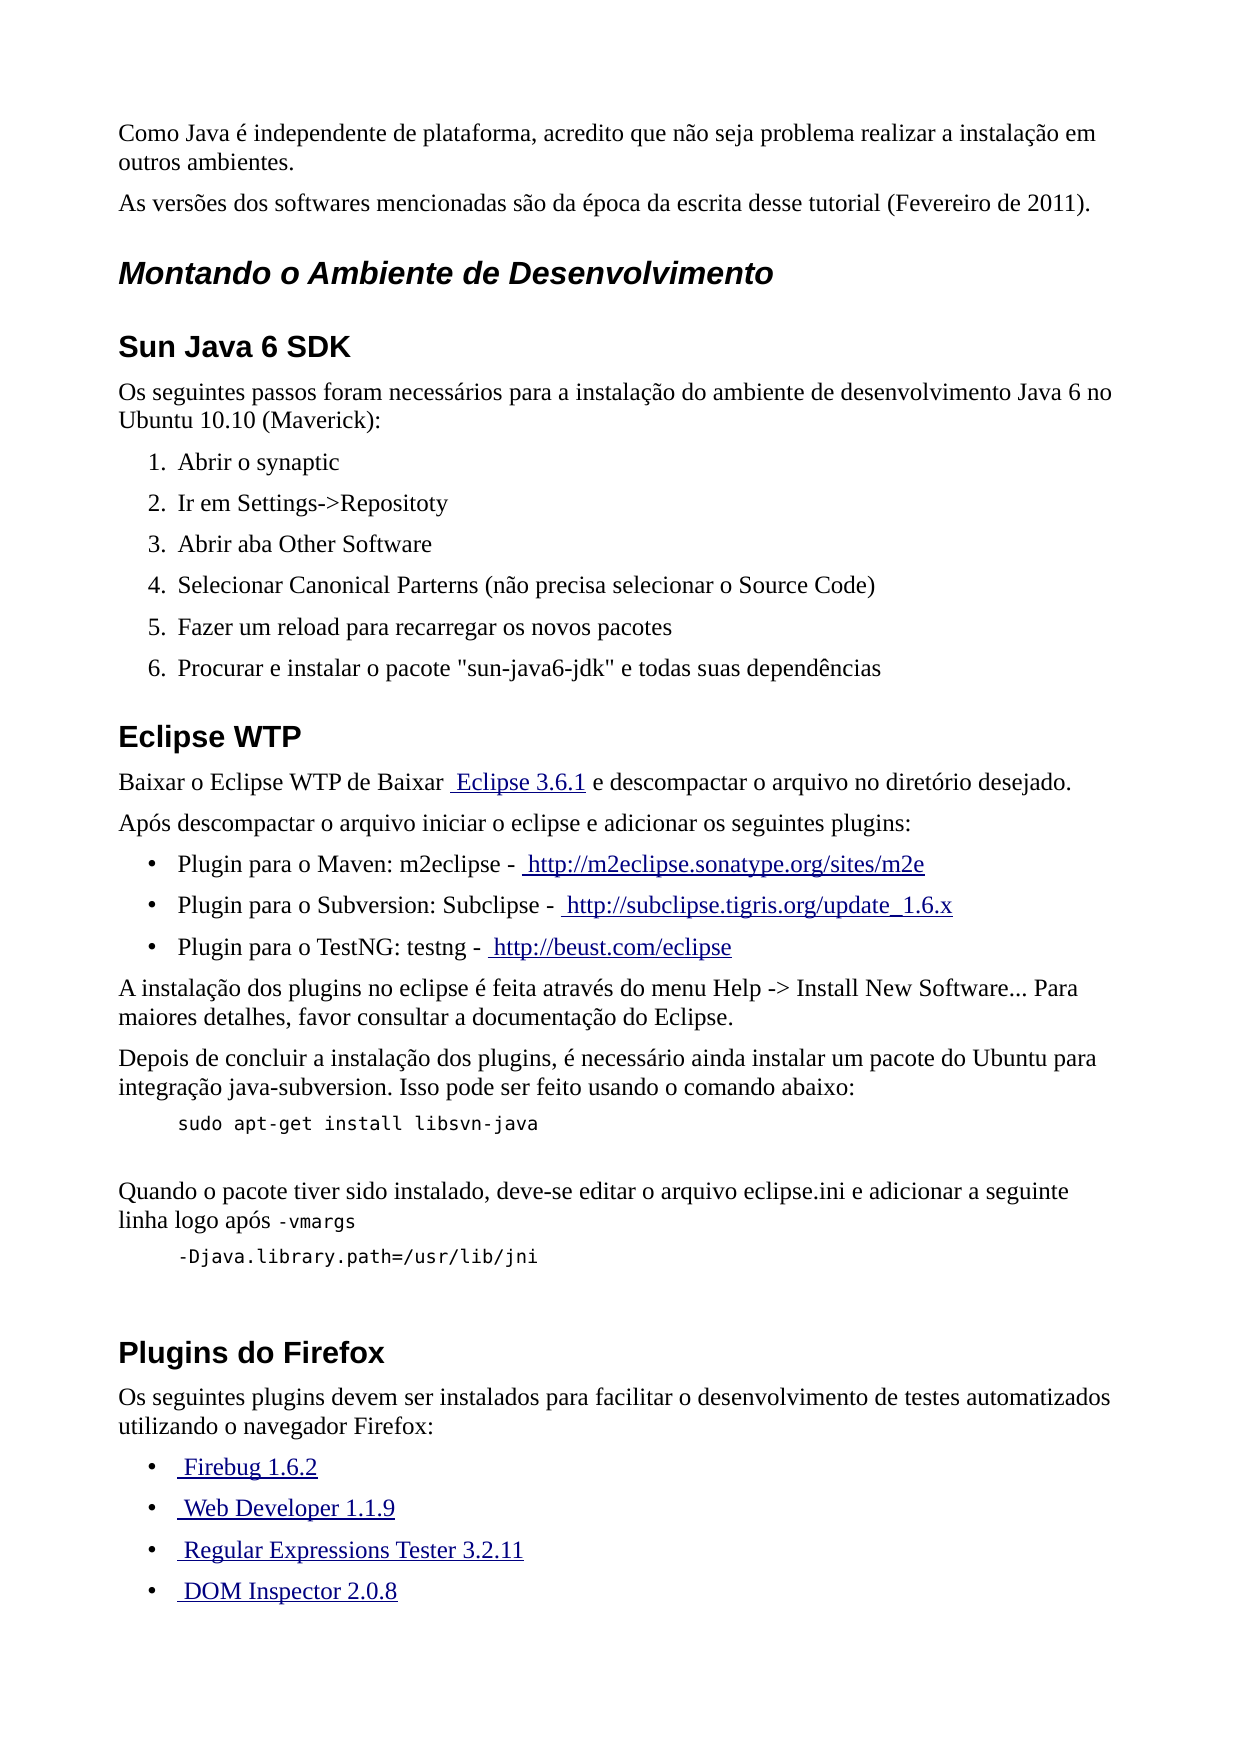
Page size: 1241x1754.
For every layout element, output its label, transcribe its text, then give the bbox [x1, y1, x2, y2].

list Plugin para o TestNG: testng - http://beust.com/eclipse [148, 932, 1122, 961]
text -Djava.library.path=/usr/lib/jni [177, 1246, 1063, 1268]
subtitle Montando o Ambiente de Desenvolvimento [118, 254, 1122, 291]
text Após descompactar o arquivo iniciar o eclipse e adicionar os seguintes plugins: [118, 808, 1122, 837]
text Depois de concluir a instalação dos plugins, é necessário ainda instalar um pacote do Ubuntu para integração java-subversion. Isso pode ser feito usando o comando abaixo: [118, 1043, 1122, 1101]
text Quando o pacote tiver sido instalado, deve-se editar o arquivo eclipse.ini e adicionar a seguinte linha logo após -vmargs [118, 1176, 1122, 1234]
subtitle Eclipse WTP [118, 719, 1122, 754]
text sudo apt-get install libsvn-java [177, 1113, 1063, 1135]
text A instalação dos plugins no eclipse é feita através do menu Help -> Install New Software... Para maiores detalhes, favor consultar a documentação do Eclipse. [118, 973, 1122, 1031]
list Selecionar Canonical Parterns (não precisa selecionar o Source Code) [148, 570, 1122, 599]
subtitle Plugins do Firefox [118, 1334, 1122, 1370]
list Plugin para o Subversion: Subclipse - http://subclipse.tigris.org/update_1.6.x [148, 891, 1122, 919]
list Procurar e instalar o pacote "sun-java6-jdk" e todas suas dependências [148, 653, 1122, 682]
text As versões dos softwares mencionadas são da época da escrita desse tutorial (Fevereiro de 2011). [118, 188, 1122, 217]
text Os seguintes plugins devem ser instalados para facilitar o desenvolvimento de testes automatizados utilizando o navegador Firefox: [118, 1382, 1122, 1440]
list Ir em Settings->Repositoty [148, 488, 1122, 517]
list Fazer um reload para recarregar os novos pacotes [148, 612, 1122, 640]
list Web Developer 1.1.9 [148, 1493, 1122, 1522]
subtitle Sun Java 6 SDK [118, 329, 1122, 364]
text Baixar o Eclipse WTP de Baixar Eclipse 3.6.1 e descompactar o arquivo no diretório desejado. [118, 767, 1122, 796]
list DOM Inspector 2.0.8 [148, 1576, 1122, 1605]
list Regular Expressions Tester 3.2.11 [148, 1535, 1122, 1563]
text Como Java é independente de plataforma, acredito que não seja problema realizar a instalação em outros ambientes. [118, 118, 1122, 176]
list Plugin para o Maven: m2eclipse - http://m2eclipse.sonatype.org/sites/m2e [148, 849, 1122, 878]
list Firebug 1.6.2 [148, 1452, 1122, 1481]
text Os seguintes passos foram necessários para a instalação do ambiente de desenvolvimento Java 6 no Ubuntu 10.10 (Maverick): [118, 377, 1122, 434]
list Abrir o synaptic [148, 447, 1122, 475]
list Abrir aba Other Software [148, 529, 1122, 558]
